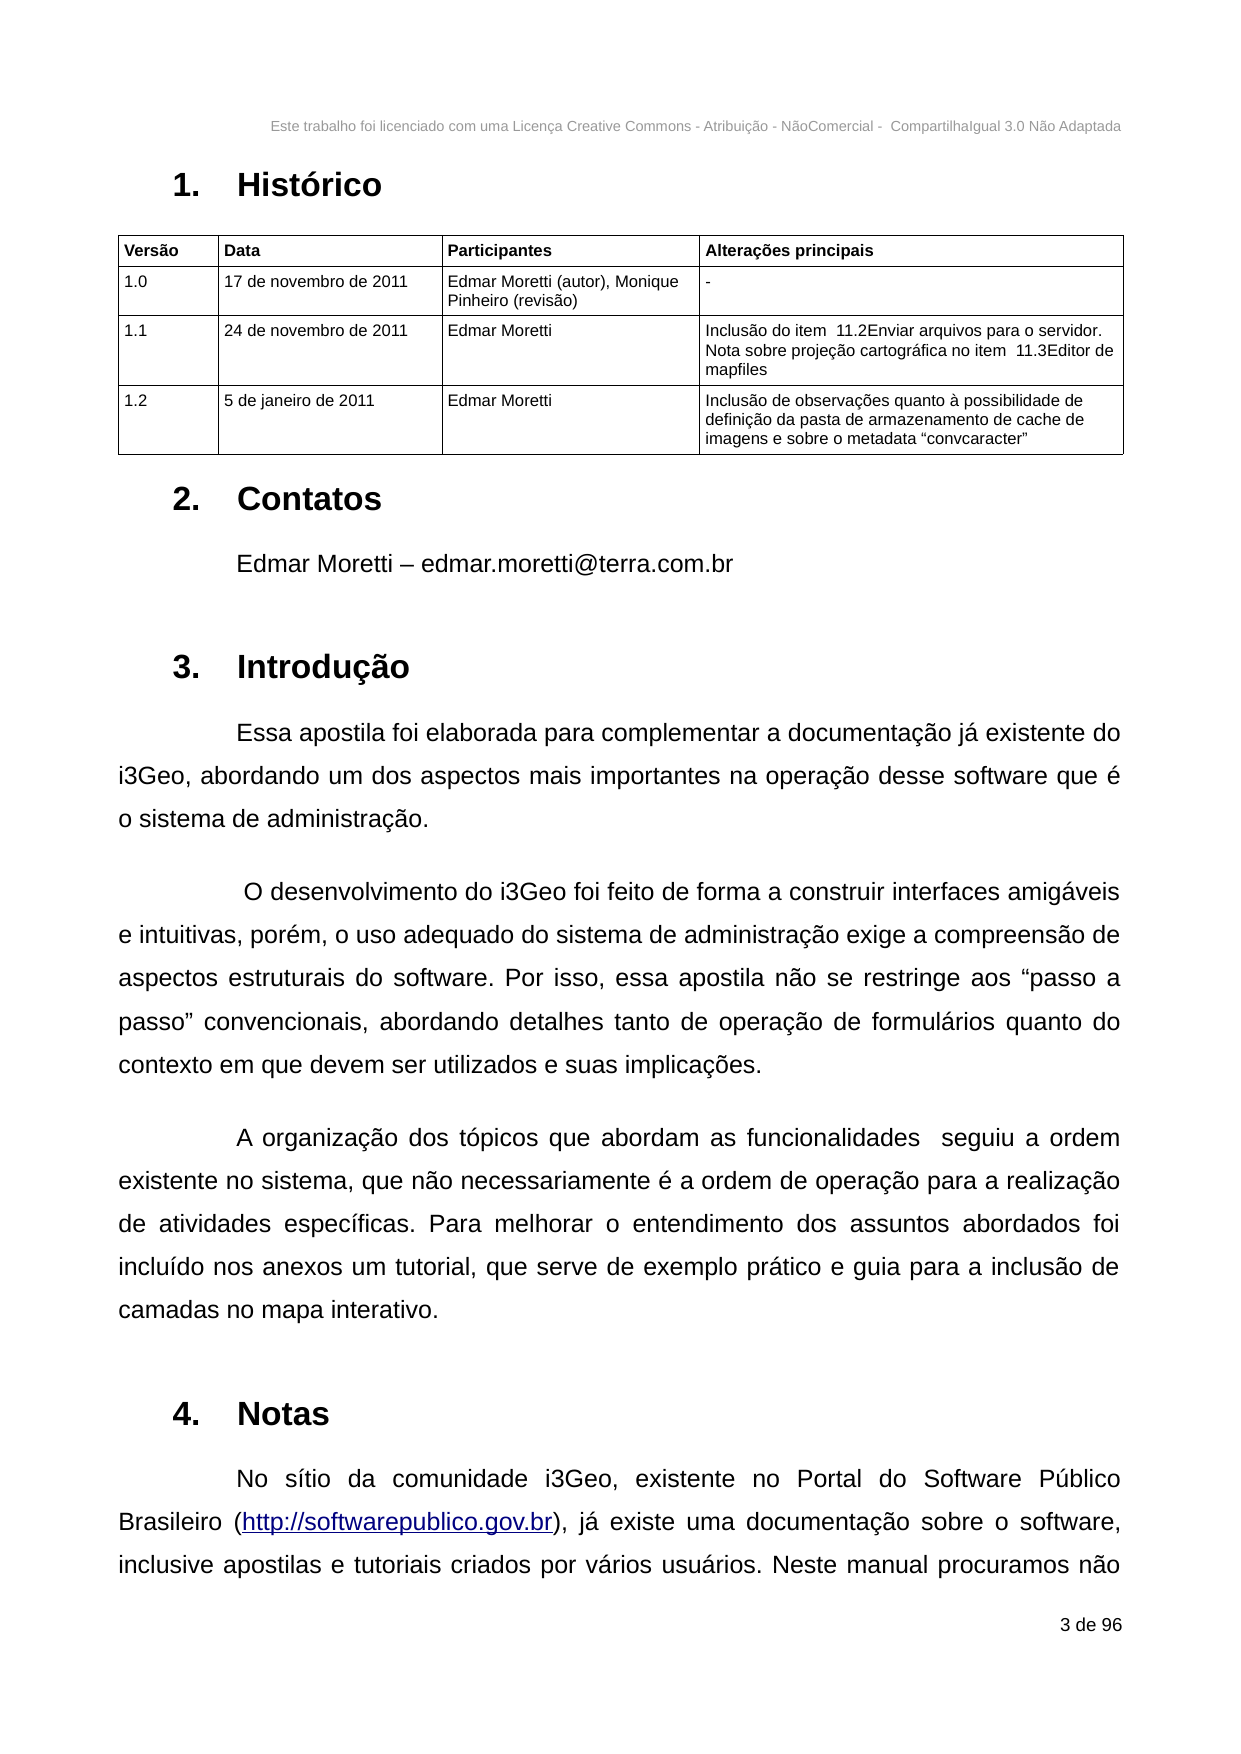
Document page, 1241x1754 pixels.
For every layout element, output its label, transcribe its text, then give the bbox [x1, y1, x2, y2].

text Edmar Moretti – edmar.moretti@terra.com.br [118, 549, 1122, 578]
table_cell - [700, 267, 1123, 315]
table_header Versão [119, 236, 218, 266]
table_cell 1.0 [119, 267, 218, 315]
table_cell 1.2 [119, 386, 218, 453]
table_header Participantes [443, 236, 699, 266]
subtitle Contatos [163, 479, 1077, 517]
table_cell Edmar Moretti [443, 386, 699, 453]
subtitle Notas [163, 1394, 1077, 1432]
table_cell Inclusão de observações quanto à possibilidade de definição da pasta de armazenamento de cache de imagens e sobre o metadata “convcaracter” [700, 386, 1123, 453]
table_header Alterações principais [700, 236, 1123, 266]
subtitle Histórico [163, 164, 1077, 203]
text No sítio da comunidade i3Geo, existente no Portal do Software Público Brasileiro (http://softwarepublico.gov.br), já existe uma documentação sobre o software, inclusive apostilas e tutoriais criados por vários usuários. Neste manual procuramos não [118, 1464, 1122, 1579]
table_cell Inclusão do item 11.2.Enviar arquivos para o servidor. Nota sobre projeção cartográfica no item 11.3.Editor de mapfiles [700, 316, 1123, 384]
table_cell Edmar Moretti (autor), Monique Pinheiro (revisão) [443, 267, 699, 315]
subtitle Introdução [163, 647, 1077, 686]
table_cell 24 de novembro de 2011 [219, 316, 442, 384]
table_cell 5 de janeiro de 2011 [219, 386, 442, 453]
table_cell 1.1 [119, 316, 218, 384]
text A organização dos tópicos que abordam as funcionalidades seguiu a ordem existente no sistema, que não necessariamente é a ordem de operação para a realização de atividades específicas. Para melhorar o entendimento dos assuntos abordados foi incluído nos anexos um tutorial, que serve de exemplo prático e guia para a inclusão de camadas no mapa interativo. [118, 1123, 1122, 1324]
table_cell Edmar Moretti [443, 316, 699, 384]
text O desenvolvimento do i3Geo foi feito de forma a construir interfaces amigáveis e intuitivas, porém, o uso adequado do sistema de administração exige a compreensão de aspectos estruturais do software. Por isso, essa apostila não se restringe aos “passo a passo” convencionais, abordando detalhes tanto de operação de formulários quanto do contexto em que devem ser utilizados e suas implicações. [118, 877, 1122, 1078]
text Essa apostila foi elaborada para complementar a documentação já existente do i3Geo, abordando um dos aspectos mais importantes na operação desse software que é o sistema de administração. [118, 718, 1122, 833]
table_cell 17 de novembro de 2011 [219, 267, 442, 315]
table_header Data [219, 236, 442, 266]
